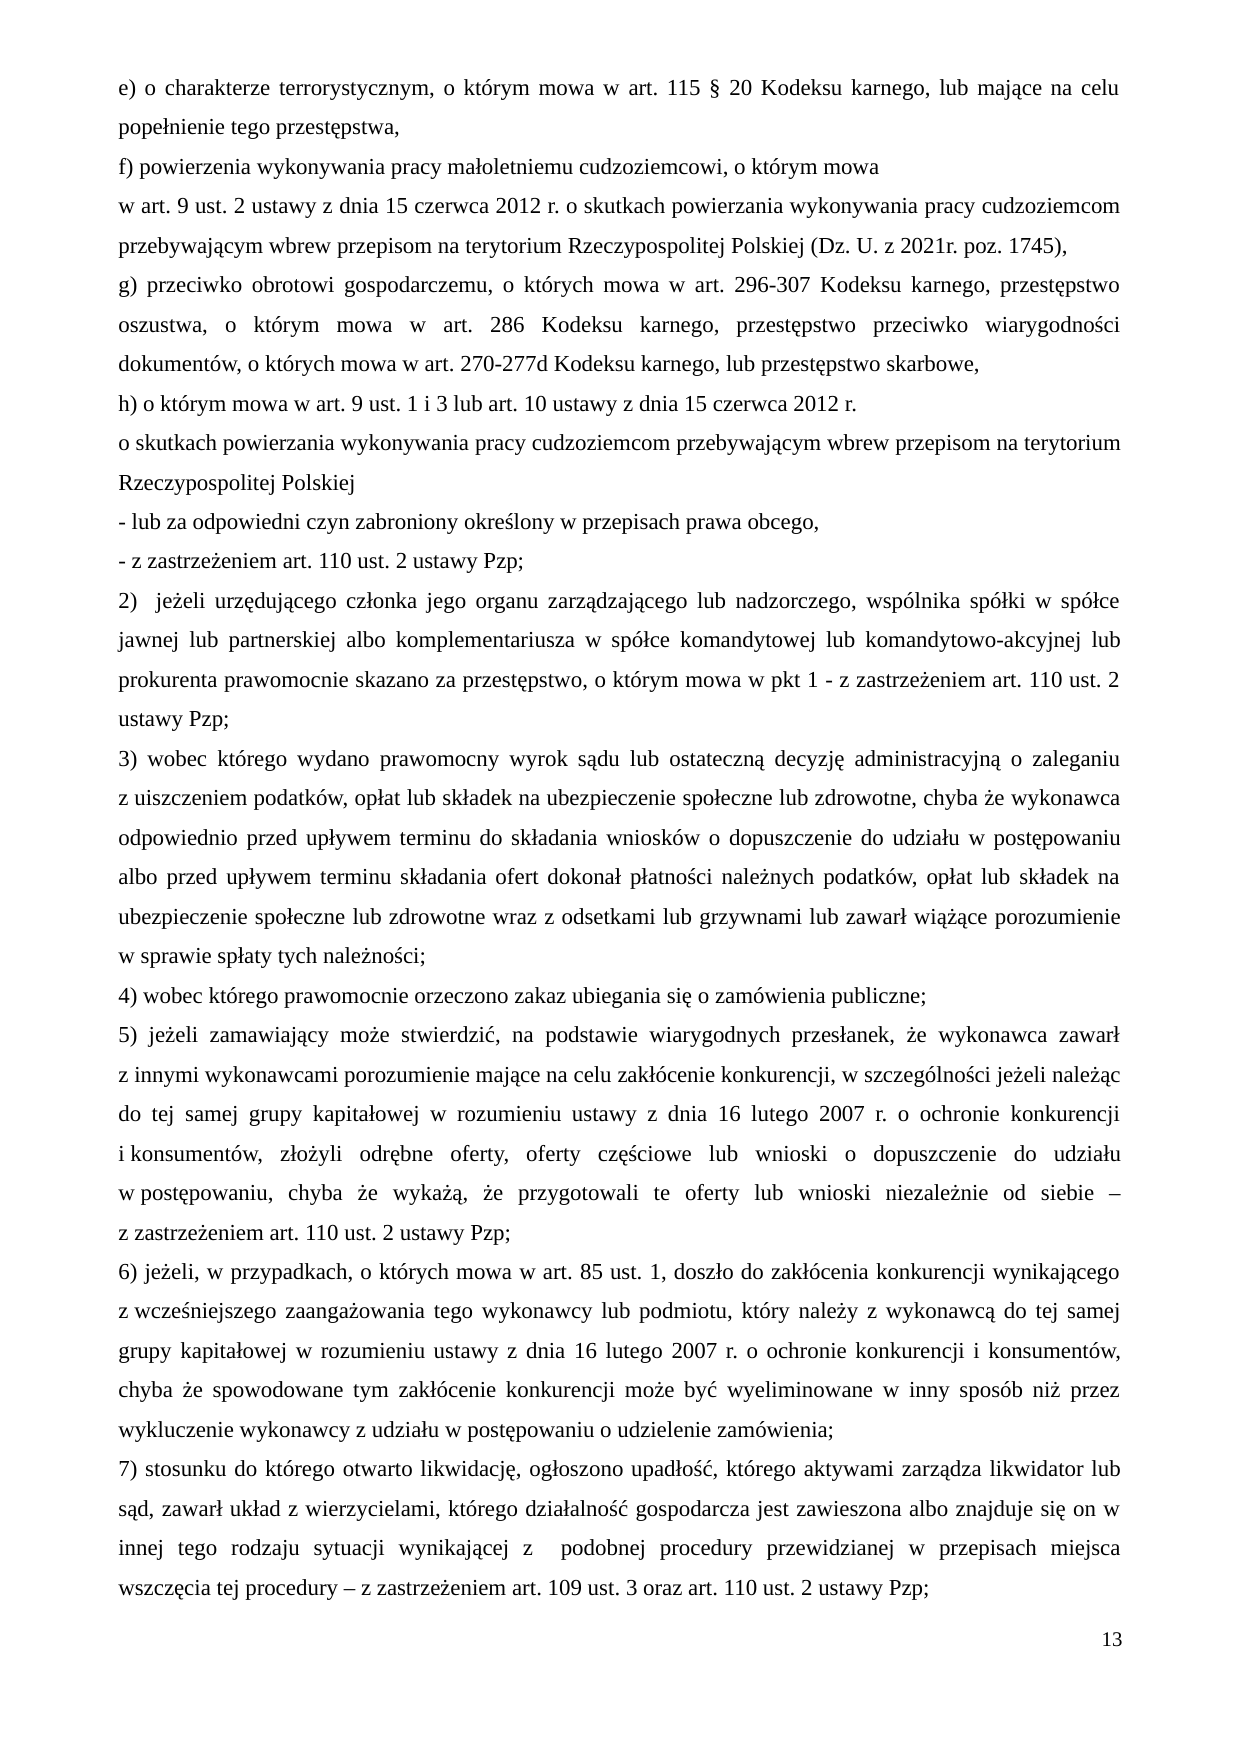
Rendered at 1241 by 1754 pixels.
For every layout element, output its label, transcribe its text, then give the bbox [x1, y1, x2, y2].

text 5) jeżeli zamawiający może stwierdzić, na podstawie wiarygodnych przesłanek, że wykonawca zawarł z innymi wykonawcami porozumienie mające na celu zakłócenie konkurencji, w szczególności jeżeli należąc do tej samej grupy kapitałowej w rozumieniu ustawy z dnia 16 lutego 2007 r. o ochronie konkurencji i konsumentów, złożyli odrębne oferty, oferty częściowe lub wnioski o dopuszczenie do udziału w postępowaniu, chyba że wykażą, że przygotowali te oferty lub wnioski niezależnie od siebie – z zastrzeżeniem art. 110 ust. 2 ustawy Pzp; [118, 1021, 1122, 1245]
text w art. 9 ust. 2 ustawy z dnia 15 czerwca 2012 r. o skutkach powierzania wykonywania pracy cudzoziemcom przebywającym wbrew przepisom na terytorium Rzeczypospolitej Polskiej (Dz. U. z 2021r. poz. 1745), [118, 192, 1122, 258]
text h) o którym mowa w art. 9 ust. 1 i 3 lub art. 10 ustawy z dnia 15 czerwca 2012 r. [118, 389, 1122, 416]
text 4) wobec którego prawomocnie orzeczono zakaz ubiegania się o zamówienia publiczne; [118, 982, 1122, 1008]
text - z zastrzeżeniem art. 110 ust. 2 ustawy Pzp; [118, 547, 1122, 574]
text 3) wobec którego wydano prawomocny wyrok sądu lub ostateczną decyzję administracyjną o zaleganiu z uiszczeniem podatków, opłat lub składek na ubezpieczenie społeczne lub zdrowotne, chyba że wykonawca odpowiednio przed upływem terminu do składania wniosków o dopuszczenie do udziału w postępowaniu albo przed upływem terminu składania ofert dokonał płatności należnych podatków, opłat lub składek na ubezpieczenie społeczne lub zdrowotne wraz z odsetkami lub grzywnami lub zawarł wiążące porozumienie w sprawie spłaty tych należności; [118, 745, 1122, 969]
text o skutkach powierzania wykonywania pracy cudzoziemcom przebywającym wbrew przepisom na terytorium Rzeczypospolitej Polskiej [118, 429, 1122, 495]
text e) o charakterze terrorystycznym, o którym mowa w art. 115 § 20 Kodeksu karnego, lub mające na celu popełnienie tego przestępstwa, [118, 74, 1122, 139]
text g) przeciwko obrotowi gospodarczemu, o których mowa w art. 296-307 Kodeksu karnego, przestępstwo oszustwa, o którym mowa w art. 286 Kodeksu karnego, przestępstwo przeciwko wiarygodności dokumentów, o których mowa w art. 270-277d Kodeksu karnego, lub przestępstwo skarbowe, [118, 271, 1122, 376]
text f) powierzenia wykonywania pracy małoletniemu cudzoziemcowi, o którym mowa [118, 153, 1122, 179]
text 6) jeżeli, w przypadkach, o których mowa w art. 85 ust. 1, doszło do zakłócenia konkurencji wynikającego z wcześniejszego zaangażowania tego wykonawcy lub podmiotu, który należy z wykonawcą do tej samej grupy kapitałowej w rozumieniu ustawy z dnia 16 lutego 2007 r. o ochronie konkurencji i konsumentów, chyba że spowodowane tym zakłócenie konkurencji może być wyeliminowane w inny sposób niż przez wykluczenie wykonawcy z udziału w postępowaniu o udzielenie zamówienia; [118, 1258, 1122, 1442]
text 7) stosunku do którego otwarto likwidację, ogłoszono upadłość, którego aktywami zarządza likwidator lub sąd, zawarł układ z wierzycielami, którego działalność gospodarcza jest zawieszona albo znajduje się on w innej tego rodzaju sytuacji wynikającej z podobnej procedury przewidzianej w przepisach miejsca wszczęcia tej procedury – z zastrzeżeniem art. 109 ust. 3 oraz art. 110 ust. 2 ustawy Pzp; [118, 1456, 1122, 1600]
text 2) jeżeli urzędującego członka jego organu zarządzającego lub nadzorczego, wspólnika spółki w spółce jawnej lub partnerskiej albo komplementariusza w spółce komandytowej lub komandytowo-akcyjnej lub prokurenta prawomocnie skazano za przestępstwo, o którym mowa w pkt 1 - z zastrzeżeniem art. 110 ust. 2 ustawy Pzp; [118, 587, 1122, 732]
text - lub za odpowiedni czyn zabroniony określony w przepisach prawa obcego, [118, 508, 1122, 534]
